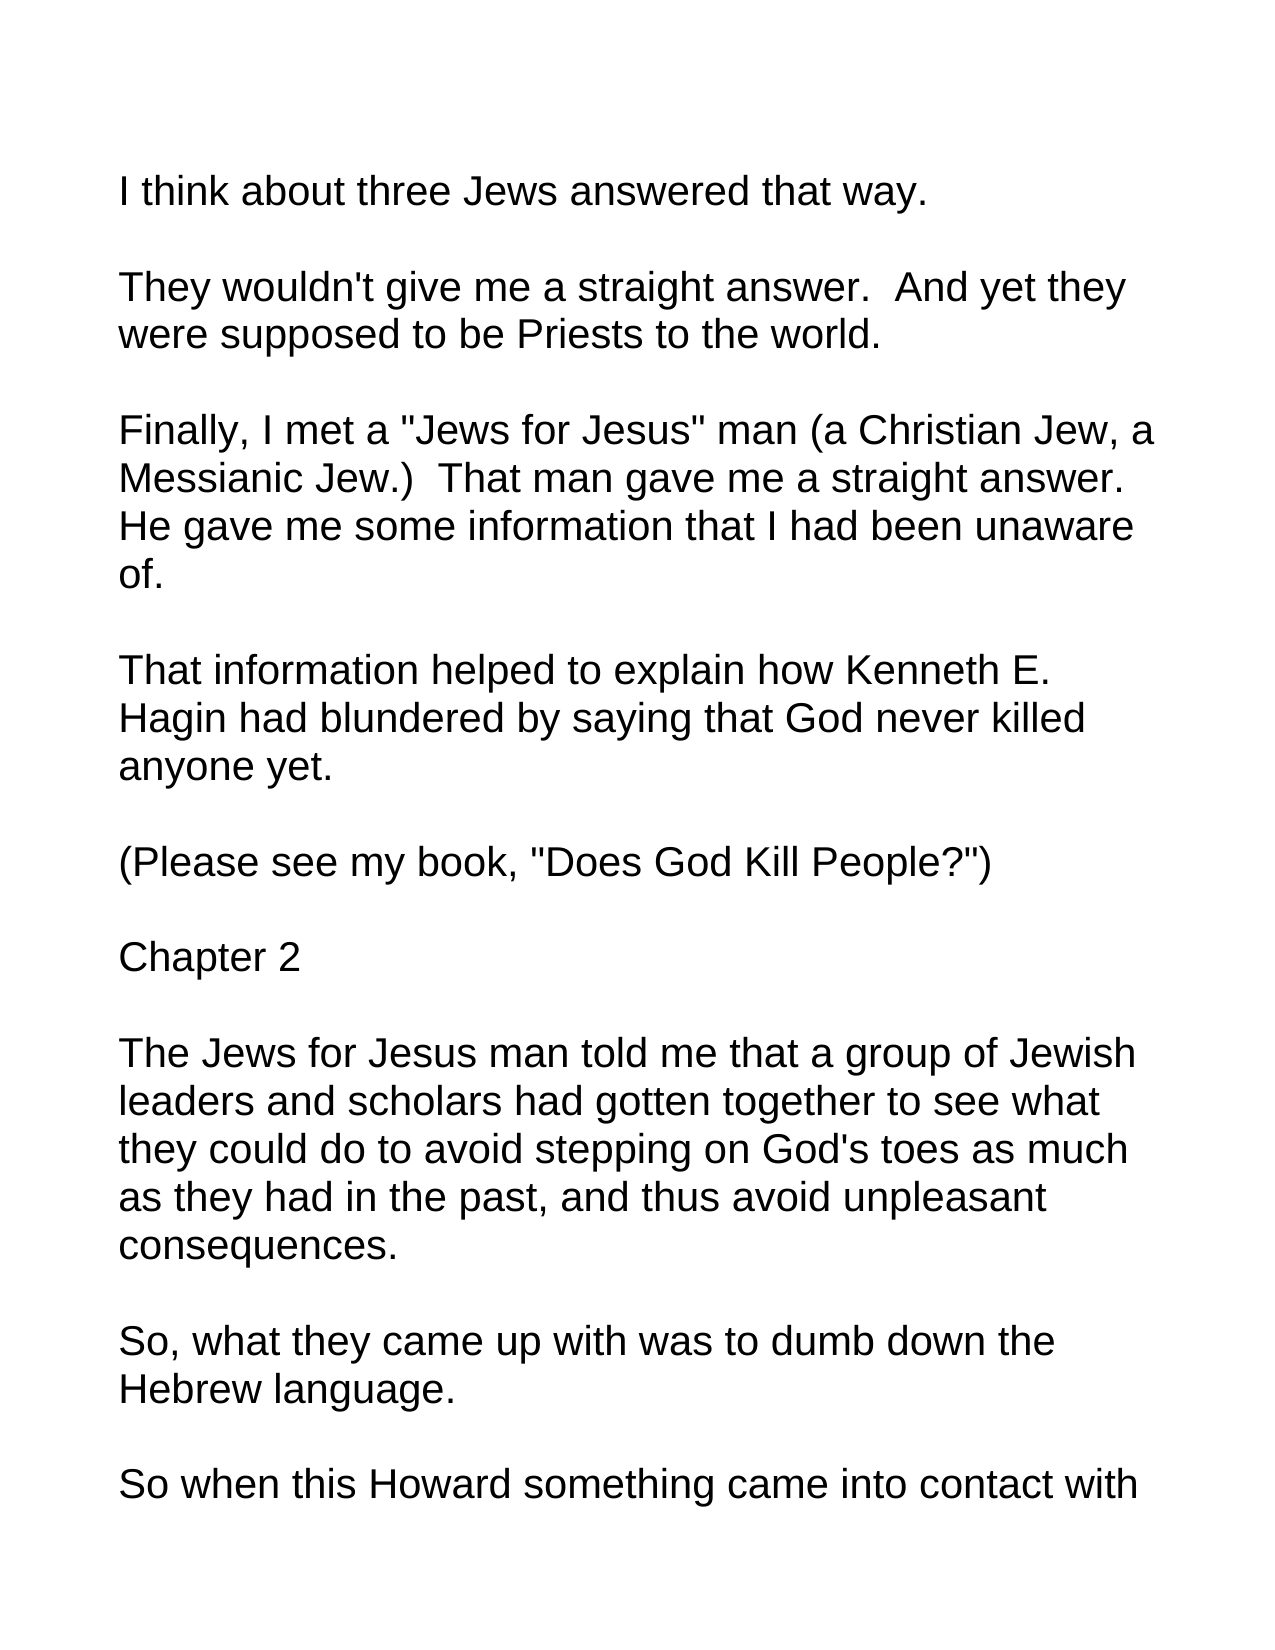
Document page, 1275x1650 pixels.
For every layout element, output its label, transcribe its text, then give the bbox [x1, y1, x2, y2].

text They wouldn't give me a straight answer. And yet they were supposed to be Priests to the world. [118, 262, 1157, 358]
text Chapter 2 [118, 933, 1157, 981]
text The Jews for Jesus man told me that a group of Jewish leaders and scholars had gotten together to see what they could do to avoid stepping on God's toes as much as they had in the past, and thus avoid unpleasant consequences. [118, 1028, 1157, 1268]
text So, what they came up with was to dumb down the Hebrew language. [118, 1316, 1157, 1412]
text That information helped to explain how Kenneth E. Hagin had blundered by saying that God never killed anyone yet. [118, 645, 1157, 789]
text So when this Howard something came into contact with [118, 1460, 1157, 1508]
text I think about three Jews answered that way. [118, 166, 1157, 214]
text (Please see my book, "Does God Kill People?") [118, 837, 1157, 885]
text Finally, I met a "Jews for Jesus" man (a Christian Jew, a Messianic Jew.) That man gave me a straight answer. He gave me some information that I had been unaware of. [118, 406, 1157, 597]
